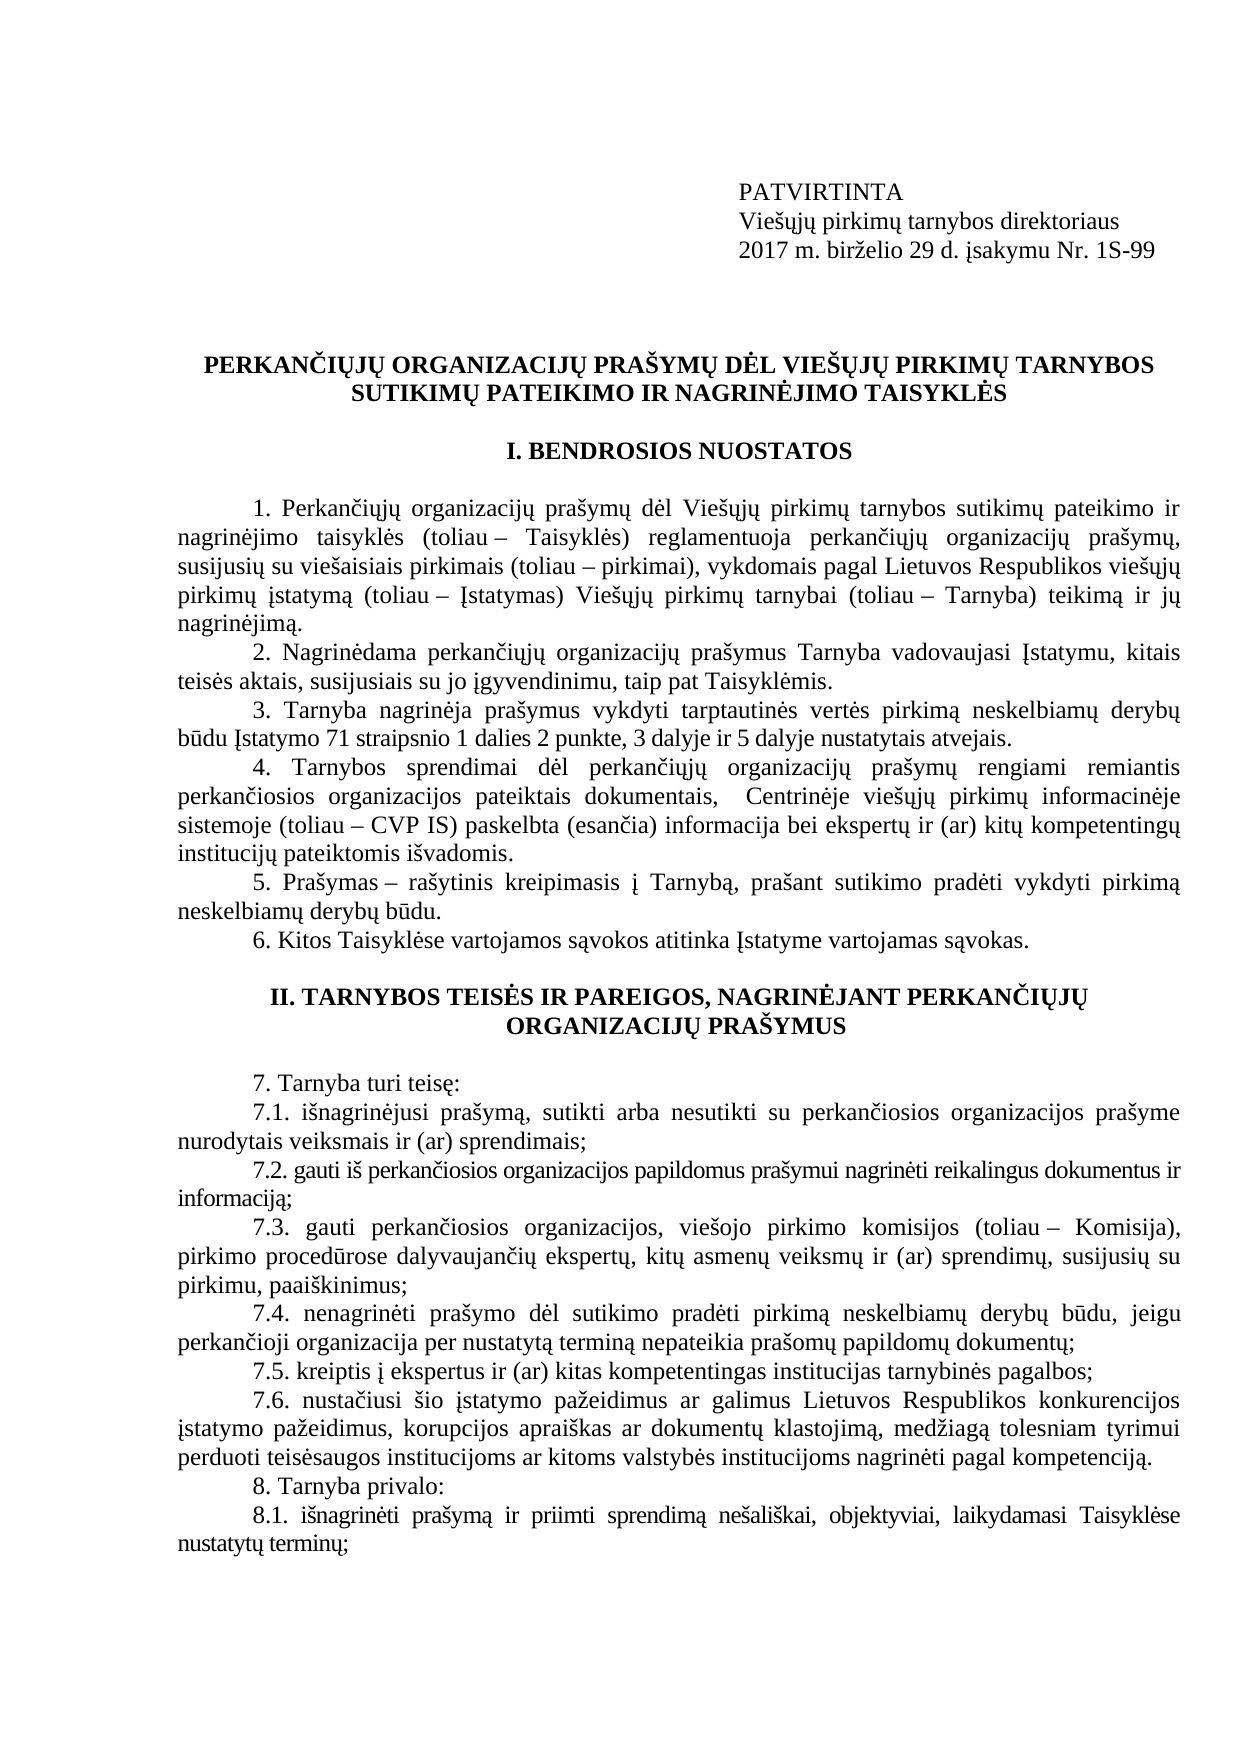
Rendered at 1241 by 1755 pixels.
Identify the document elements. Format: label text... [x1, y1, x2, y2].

text 7. Tarnyba turi teisę: [177, 1068, 1181, 1097]
text 4. Tarnybos sprendimai dėl perkančiųjų organizacijų prašymų rengiami remiantis perkančiosios organizacijos pateiktais dokumentais, Centrinėje viešųjų pirkimų informacinėje sistemoje (toliau – CVP IS) paskelbta (esančia) informacija bei ekspertų ir (ar) kitų kompetentingų institucijų pateiktomis išvadomis. [177, 752, 1181, 867]
text 7.1. išnagrinėjusi prašymą, sutikti arba nesutikti su perkančiosios organizacijos prašyme nurodytais veiksmais ir (ar) sprendimais; [177, 1097, 1181, 1155]
text I. BENDROSIOS NUOSTATOS [177, 436, 1181, 465]
text 7.5. kreiptis į ekspertus ir (ar) kitas kompetentingas institucijas tarnybinės pagalbos; [177, 1356, 1181, 1385]
text 8. Tarnyba privalo: [177, 1471, 1181, 1500]
text 6. Kitos Taisyklėse vartojamos sąvokos atitinka Įstatyme vartojamas sąvokas. [177, 925, 1181, 953]
text 7.2. gauti iš perkančiosios organizacijos papildomus prašymui nagrinėti reikalingus dokumentus ir informaciją; [177, 1155, 1181, 1212]
text 7.4. nenagrinėti prašymo dėl sutikimo pradėti pirkimą neskelbiamų derybų būdu, jeigu perkančioji organizacija per nustatytą terminą nepateikia prašomų papildomų dokumentų; [177, 1298, 1181, 1356]
text 3. Tarnyba nagrinėja prašymus vykdyti tarptautinės vertės pirkimą neskelbiamų derybų būdu Įstatymo 71 straipsnio 1 dalies 2 punkte, 3 dalyje ir 5 dalyje nustatytais atvejais. [177, 695, 1181, 752]
text Viešųjų pirkimų tarnybos direktoriaus [738, 206, 1181, 235]
text 2017 m. birželio 29 d. įsakymu Nr. 1S-99 [738, 235, 1181, 263]
text 8.1. išnagrinėti prašymą ir priimti sprendimą nešališkai, objektyviai, laikydamasi Taisyklėse nustatytų terminų; [177, 1500, 1181, 1557]
text 7.6. nustačiusi šio įstatymo pažeidimus ar galimus Lietuvos Respublikos konkurencijos įstatymo pažeidimus, korupcijos apraiškas ar dokumentų klastojimą, medžiagą tolesniam tyrimui perduoti teisėsaugos institucijoms ar kitoms valstybės institucijoms nagrinėti pagal kompetenciją. [177, 1385, 1181, 1471]
text II. TARNYBOS TEISĖS IR PAREIGOS, NAGRINĖJANT PERKANČIŲJŲ ORGANIZACIJŲ PRAŠYMUS [177, 982, 1181, 1040]
text PATVIRTINTA [738, 177, 1181, 206]
text PERKANČIŲJŲ ORGANIZACIJŲ PRAŠYMŲ DĖL VIEŠŲJŲ PIRKIMŲ TARNYBOS SUTIKIMŲ PATEIKIMO IR NAGRINĖJIMO TAISYKLĖS [177, 350, 1181, 407]
text 1. Perkančiųjų organizacijų prašymų dėl Viešųjų pirkimų tarnybos sutikimų pateikimo ir nagrinėjimo taisyklės (toliau – Taisyklės) reglamentuoja perkančiųjų organizacijų prašymų, susijusių su viešaisiais pirkimais (toliau – pirkimai), vykdomais pagal Lietuvos Respublikos viešųjų pirkimų įstatymą (toliau – Įstatymas) Viešųjų pirkimų tarnybai (toliau – Tarnyba) teikimą ir jų nagrinėjimą. [177, 493, 1181, 637]
text 7.3. gauti perkančiosios organizacijos, viešojo pirkimo komisijos (toliau – Komisija), pirkimo procedūrose dalyvaujančių ekspertų, kitų asmenų veiksmų ir (ar) sprendimų, susijusių su pirkimu, paaiškinimus; [177, 1212, 1181, 1298]
text 5. Prašymas – rašytinis kreipimasis į Tarnybą, prašant sutikimo pradėti vykdyti pirkimą neskelbiamų derybų būdu. [177, 867, 1181, 925]
text 2. Nagrinėdama perkančiųjų organizacijų prašymus Tarnyba vadovaujasi Įstatymu, kitais teisės aktais, susijusiais su jo įgyvendinimu, taip pat Taisyklėmis. [177, 637, 1181, 695]
